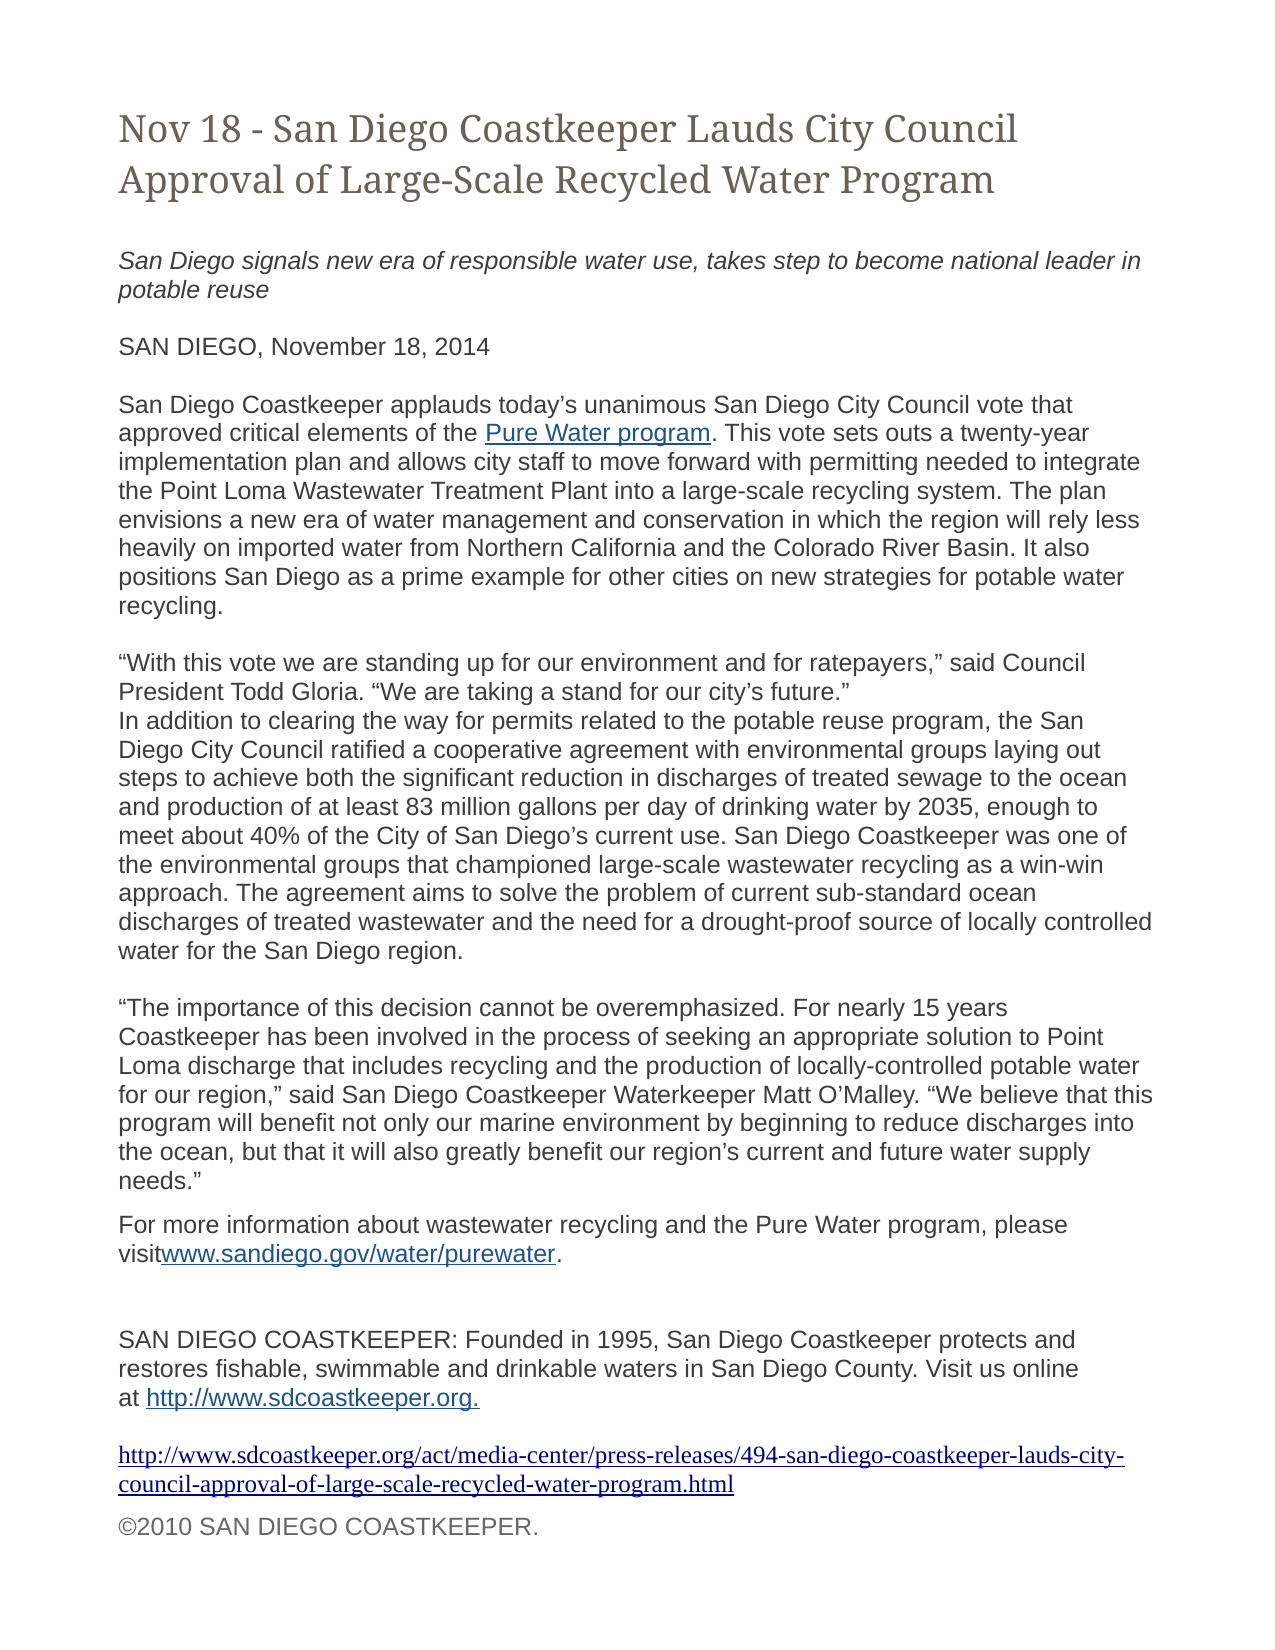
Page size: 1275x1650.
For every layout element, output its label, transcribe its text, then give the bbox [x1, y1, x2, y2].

text In addition to clearing the way for permits related to the potable reuse program, the San Diego City Council ratified a cooperative agreement with environmental groups laying out steps to achieve both the significant reduction in discharges of treated sewage to the ocean and production of at least 83 million gallons per day of drinking water by 2035, enough to meet about 40% of the City of San Diego’s current use. San Diego Coastkeeper was one of the environmental groups that championed large-scale wastewater recycling as a win-win approach. The agreement aims to solve the problem of current sub-standard ocean discharges of treated wastewater and the need for a drought-proof source of locally controlled water for the San Diego region. “The importance of this decision cannot be overemphasized. For nearly 15 years Coastkeeper has been involved in the process of seeking an appropriate solution to Point Loma discharge that includes recycling and the production of locally-controlled potable water for our region,” said San Diego Coastkeeper Waterkeeper Matt O’Malley. “We believe that this program will benefit not only our marine environment by beginning to reduce discharges into the ocean, but that it will also greatly benefit our region’s current and future water supply needs.” [118, 706, 1157, 1195]
subtitle Nov 18 - San Diego Coastkeeper Lauds City Council Approval of Large-Scale Recycled Water Program [118, 103, 1157, 205]
text For more information about wastewater recycling and the Pure Water program, please visitwww.sandiego.gov/water/purewater. SAN DIEGO COASTKEEPER: Founded in 1995, San Diego Coastkeeper protects and restores fishable, swimmable and drinkable waters in San Diego County. Visit us online at http://www.sdcoastkeeper.org. [118, 1211, 1157, 1412]
text ©2010 SAN DIEGO COASTKEEPER. [118, 1512, 1157, 1540]
text SAN DIEGO, November 18, 2014 [118, 332, 1157, 361]
text San Diego Coastkeeper applauds today’s unanimous San Diego City Council vote that approved critical elements of the Pure Water program. This vote sets outs a twenty-year implementation plan and allows city staff to move forward with permitting needed to integrate the Point Loma Wastewater Treatment Plant into a large-scale recycling system. The plan envisions a new era of water management and conservation in which the region will rely less heavily on imported water from Northern California and the Colorado River Basin. It also positions San Diego as a prime example for other cities on new strategies for potable water recycling. “With this vote we are standing up for our environment and for ratepayers,” said Council President Todd Gloria. “We are taking a stand for our city’s future.” [118, 390, 1157, 706]
text San Diego signals new era of responsible water use, takes step to become national leader in potable reuse [118, 246, 1157, 303]
text http://www.sdcoastkeeper.org/act/media-center/press-releases/494-san-diego-coastkeeper-lauds-city-council-approval-of-large-scale-recycled-water-program.html [118, 1441, 1157, 1498]
